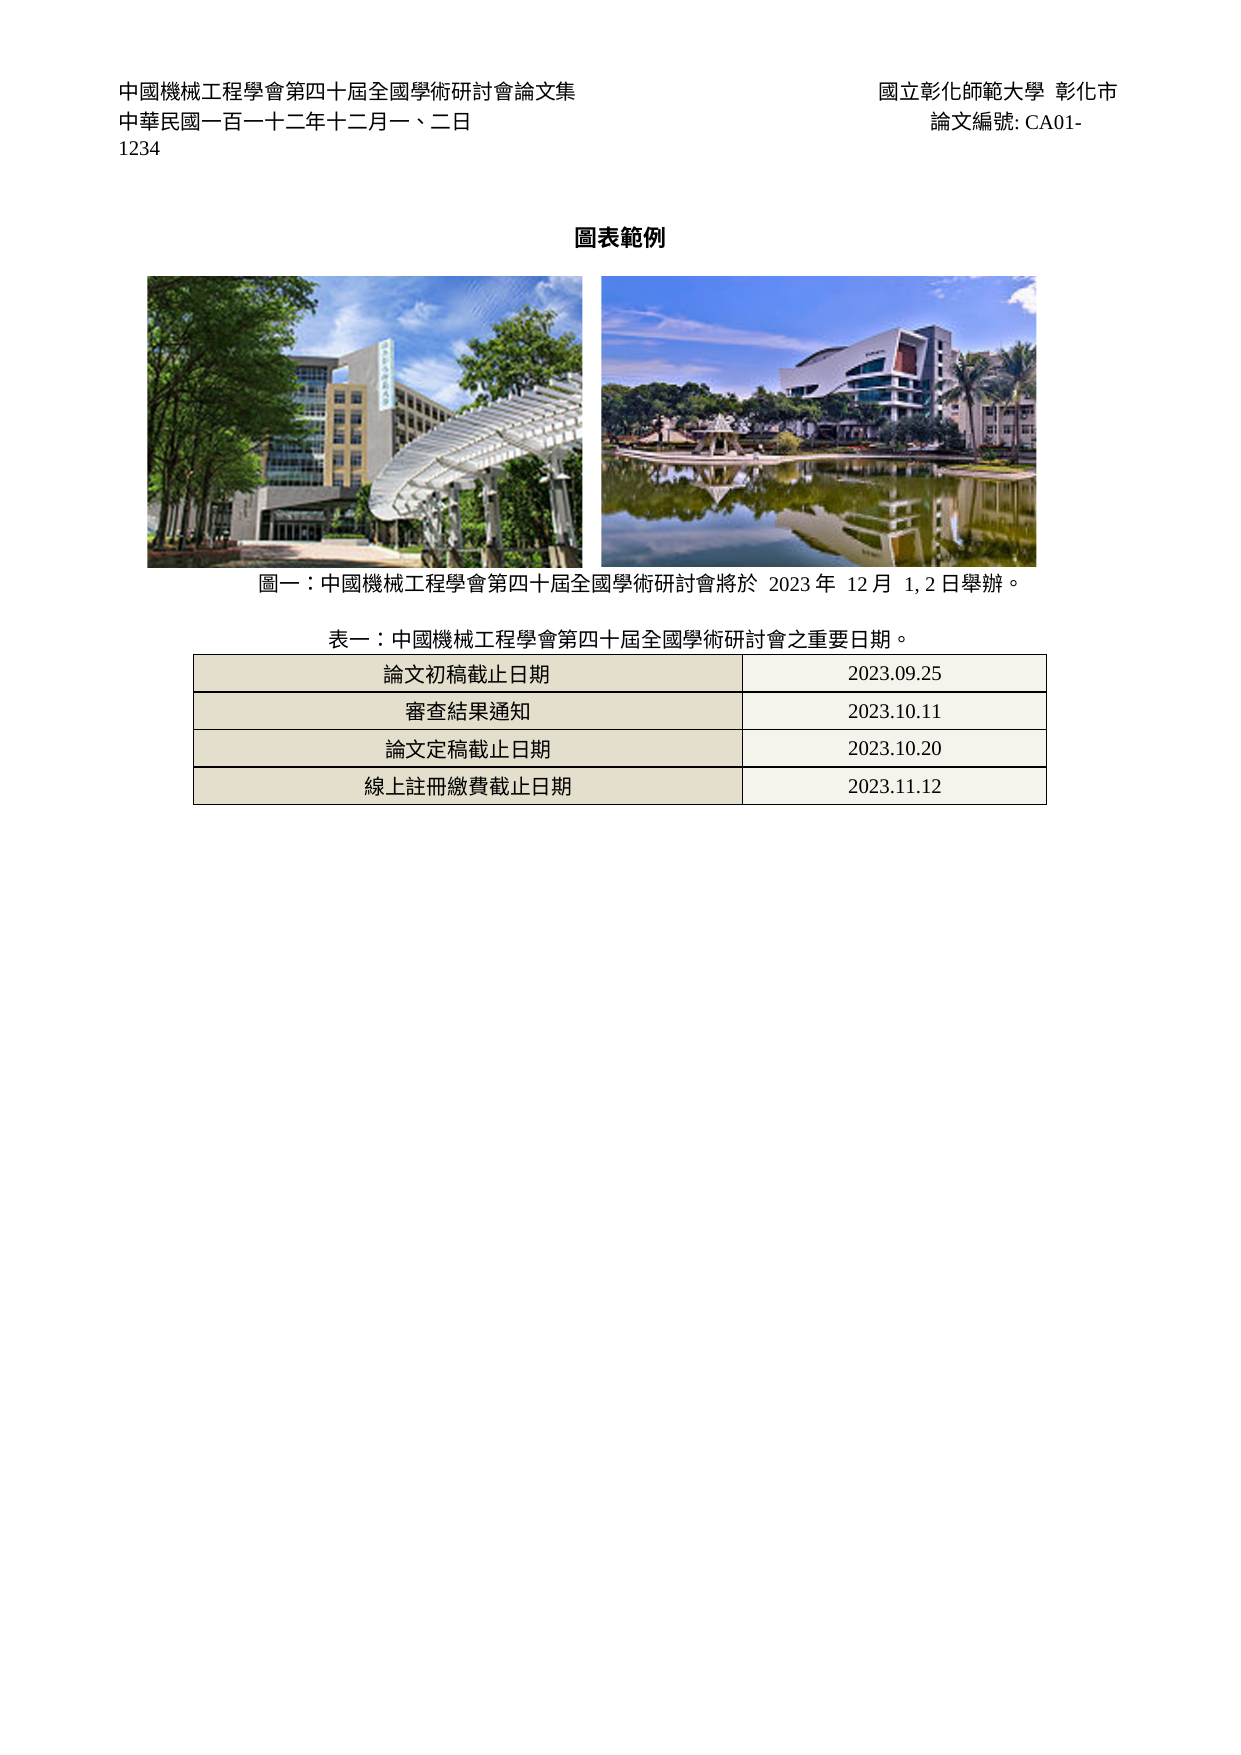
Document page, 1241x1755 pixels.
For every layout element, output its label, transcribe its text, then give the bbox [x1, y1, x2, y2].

table_cell 2023.10.20 [743, 730, 1046, 766]
table_header 2023.09.25 [743, 655, 1046, 691]
table_header 論文初稿截止日期 [194, 655, 742, 691]
table_cell 2023.10.11 [743, 693, 1046, 729]
text 圖表範例 [118, 220, 1122, 253]
text 圖一：中國機械工程學會第四十屆全國學術研討會將於 2023 年 12 月 1, 2 日舉辦。 [118, 567, 1122, 597]
table_cell 線上註冊繳費截止日期 [194, 768, 742, 804]
table_cell 審查結果通知 [194, 693, 742, 729]
text 表一：中國機械工程學會第四十屆全國學術研討會之重要日期。 [118, 624, 1122, 654]
table_cell 論文定稿截止日期 [194, 730, 742, 766]
table_cell 2023.11.12 [743, 768, 1046, 804]
